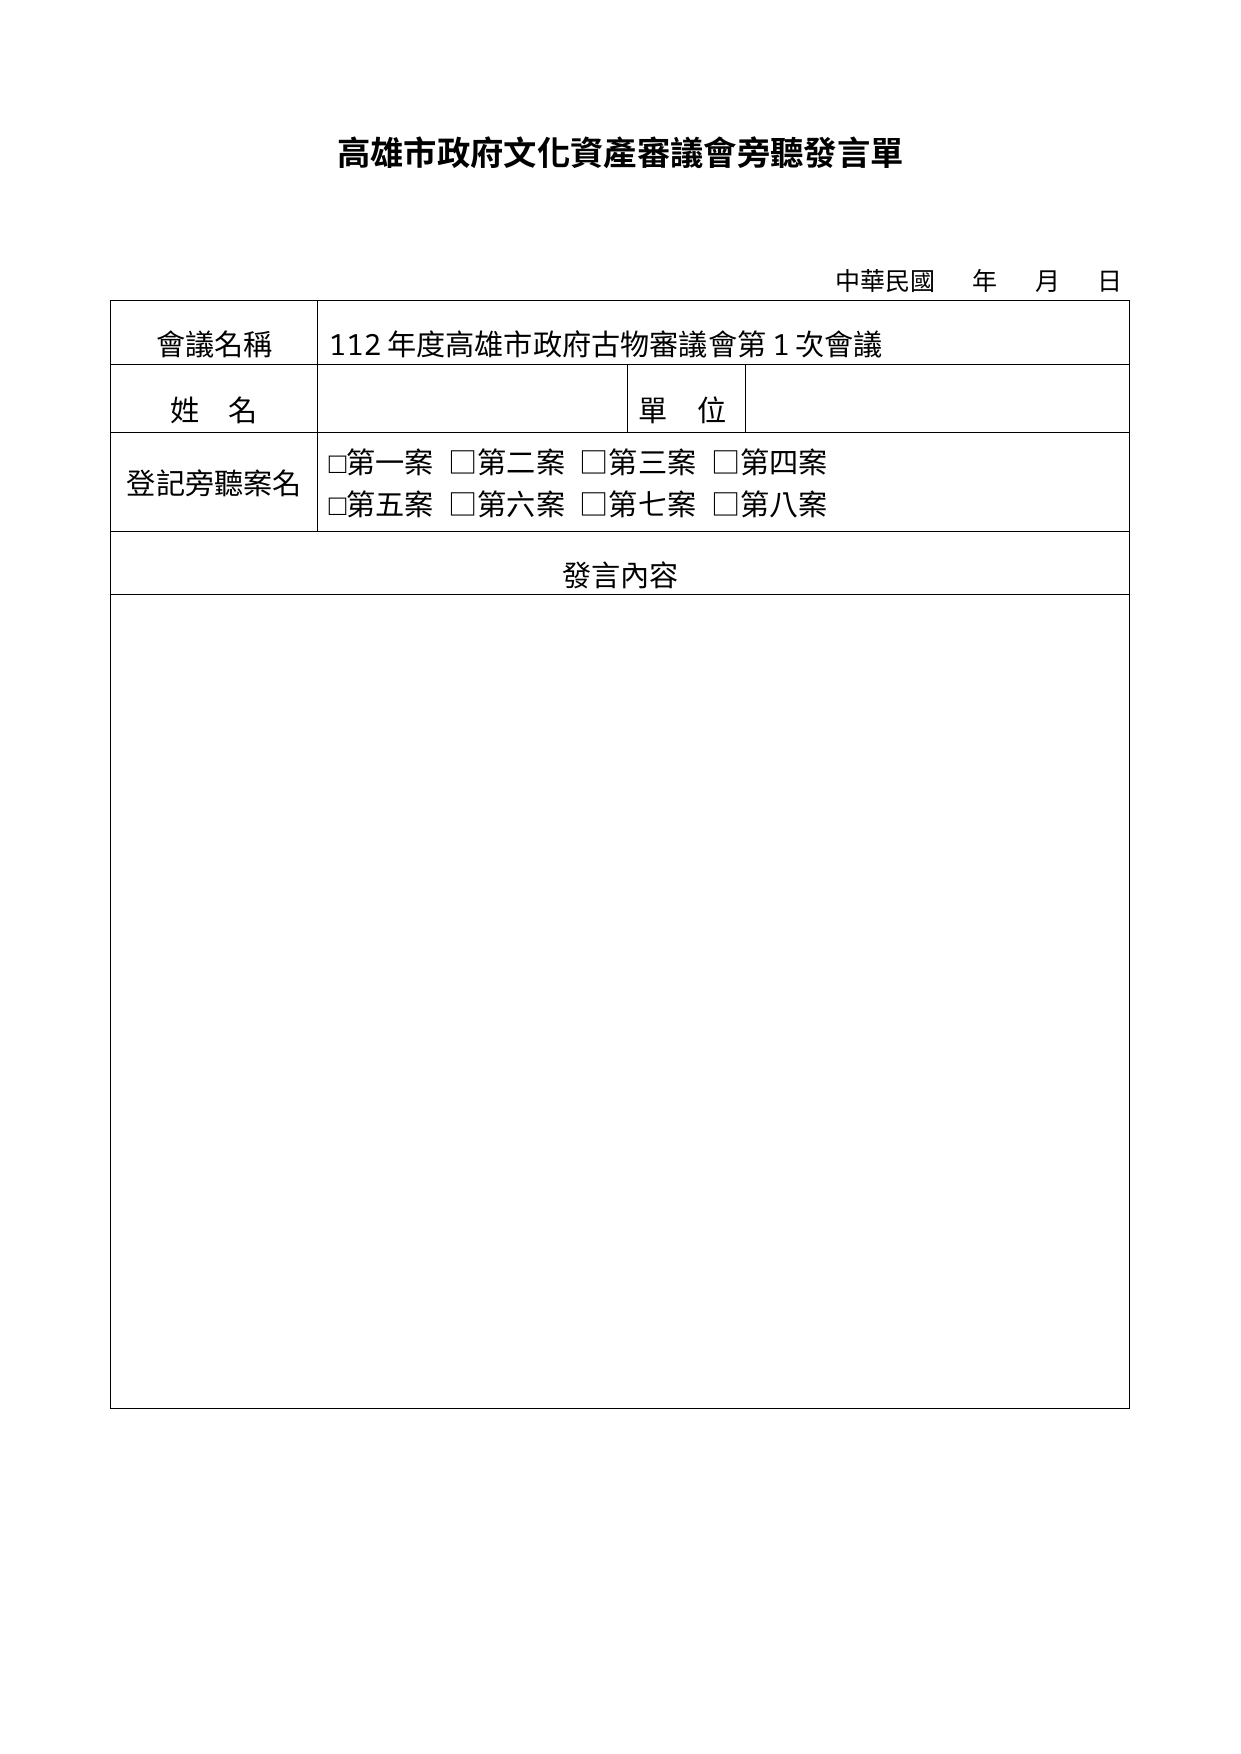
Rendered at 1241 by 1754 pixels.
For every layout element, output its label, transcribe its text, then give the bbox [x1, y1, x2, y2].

table_cell 單 位 [628, 365, 745, 432]
table_cell [746, 365, 1129, 432]
table_header 會議名稱 [111, 301, 317, 364]
text 中華民國 年 月 日 [118, 238, 1122, 300]
table_cell 發言內容 [111, 532, 1129, 594]
table_cell 登記旁聽案名 [111, 433, 317, 531]
text 高雄市政府文化資產審議會旁聽發言單 [118, 127, 1122, 175]
table_header 112年度高雄市政府古物審議會第1次會議 [318, 301, 1129, 364]
table_cell [318, 365, 627, 432]
table_cell [111, 595, 1129, 1408]
table_cell □第一案 □第二案 □第三案 □第四案 □第五案 □第六案 □第七案 □第八案 [318, 433, 1129, 531]
table_cell 姓 名 [111, 365, 317, 432]
